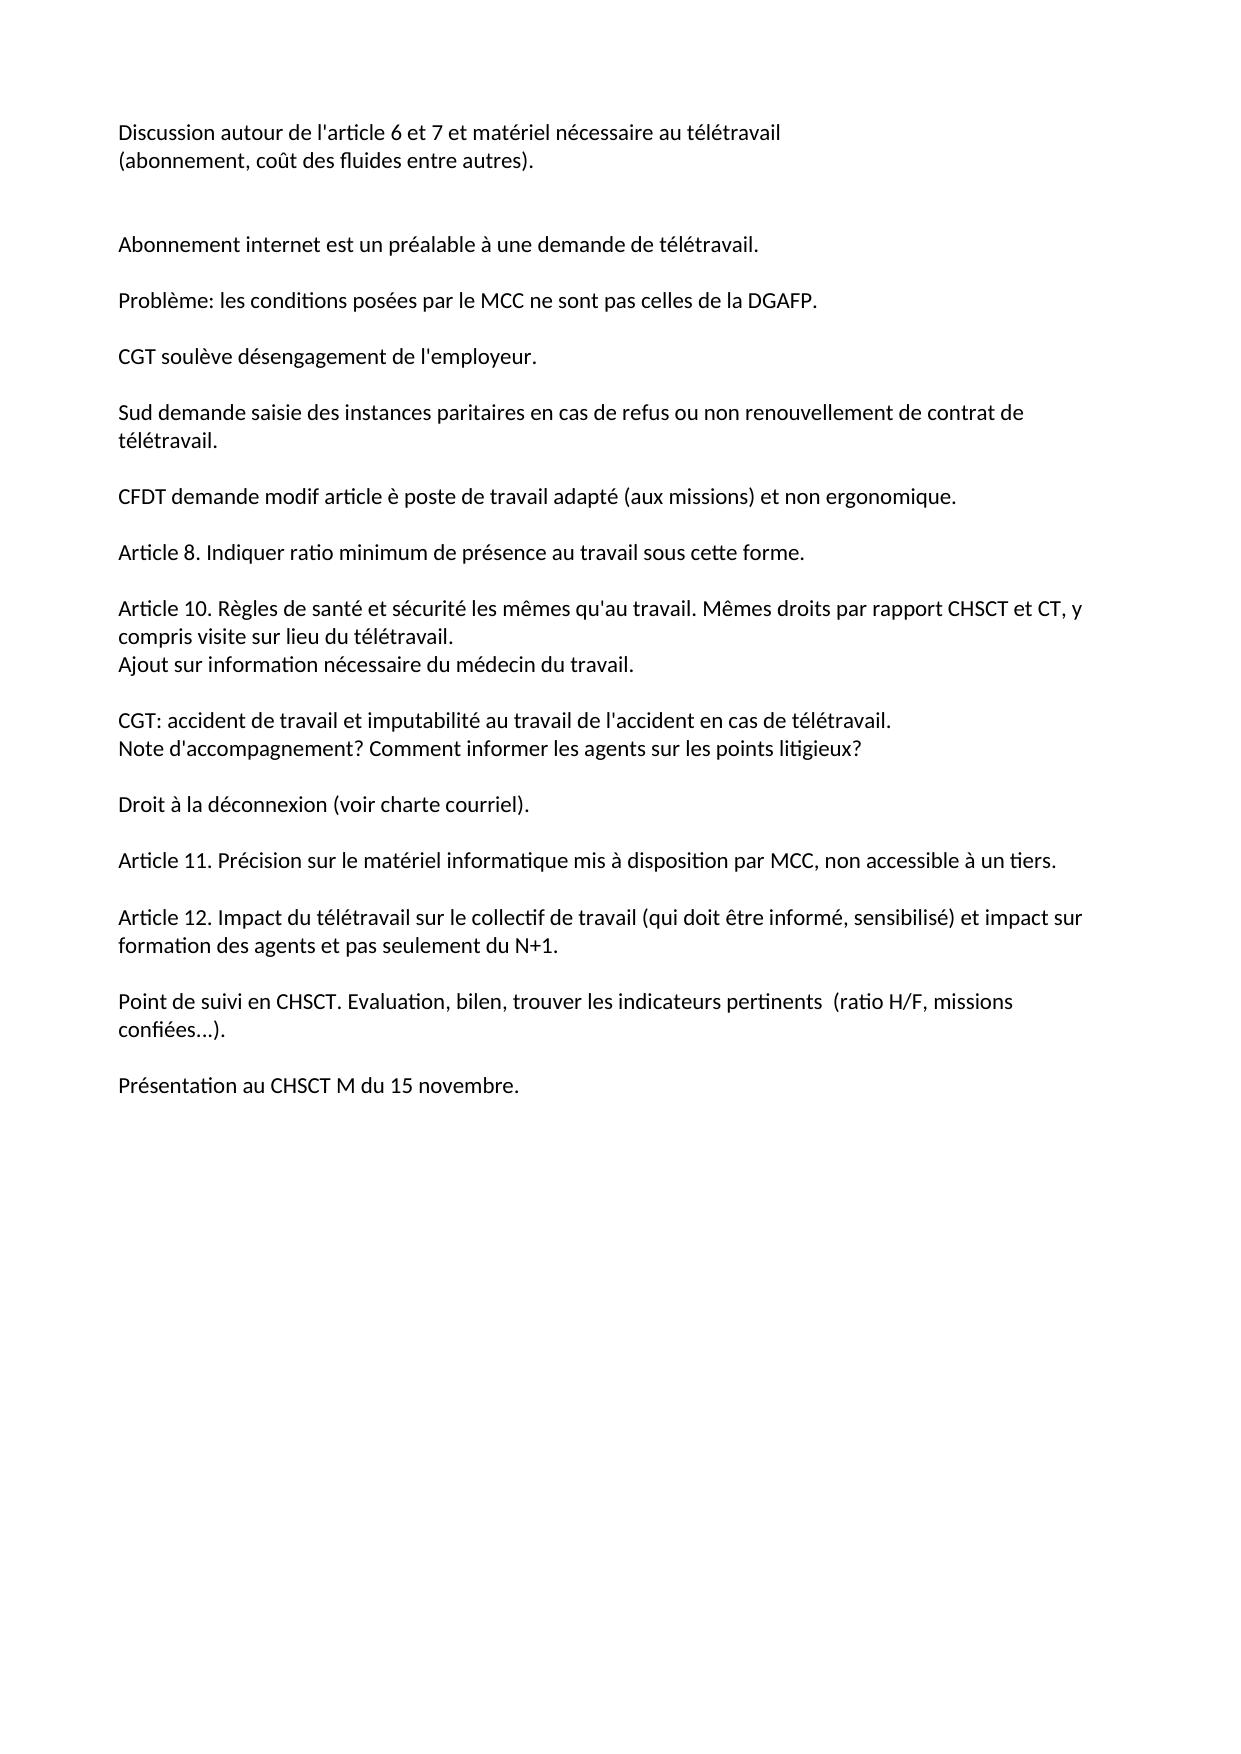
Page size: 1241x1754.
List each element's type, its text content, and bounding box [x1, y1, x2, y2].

text CFDT demande modif article è poste de travail adapté (aux missions) et non ergonomique. [118, 482, 1122, 510]
text CGT soulève désengagement de l'employeur. [118, 342, 1122, 370]
text (abonnement, coût des fluides entre autres). [118, 146, 1122, 174]
text Abonnement internet est un préalable à une demande de télétravail. [118, 230, 1122, 258]
text Article 11. Précision sur le matériel informatique mis à disposition par MCC, non accessible à un tiers. [118, 847, 1122, 875]
text Discussion autour de l'article 6 et 7 et matériel nécessaire au télétravail [118, 118, 1122, 146]
text Ajout sur information nécessaire du médecin du travail. [118, 651, 1122, 678]
text Droit à la déconnexion (voir charte courriel). [118, 791, 1122, 819]
text Problème: les conditions posées par le MCC ne sont pas celles de la DGAFP. [118, 286, 1122, 314]
text CGT: accident de travail et imputabilité au travail de l'accident en cas de télétravail. [118, 707, 1122, 734]
text Sud demande saisie des instances paritaires en cas de refus ou non renouvellement de contrat de télétravail. [118, 398, 1122, 454]
text Article 8. Indiquer ratio minimum de présence au travail sous cette forme. [118, 538, 1122, 566]
text Présentation au CHSCT M du 15 novembre. [118, 1071, 1122, 1099]
text Article 12. Impact du télétravail sur le collectif de travail (qui doit être informé, sensibilisé) et impact sur formation des agents et pas seulement du N+1. [118, 903, 1122, 959]
text Article 10. Règles de santé et sécurité les mêmes qu'au travail. Mêmes droits par rapport CHSCT et CT, y compris visite sur lieu du télétravail. [118, 594, 1122, 651]
text Note d'accompagnement? Comment informer les agents sur les points litigieux? [118, 734, 1122, 763]
text Point de suivi en CHSCT. Evaluation, bilen, trouver les indicateurs pertinents (ratio H/F, missions confiées...). [118, 987, 1122, 1043]
